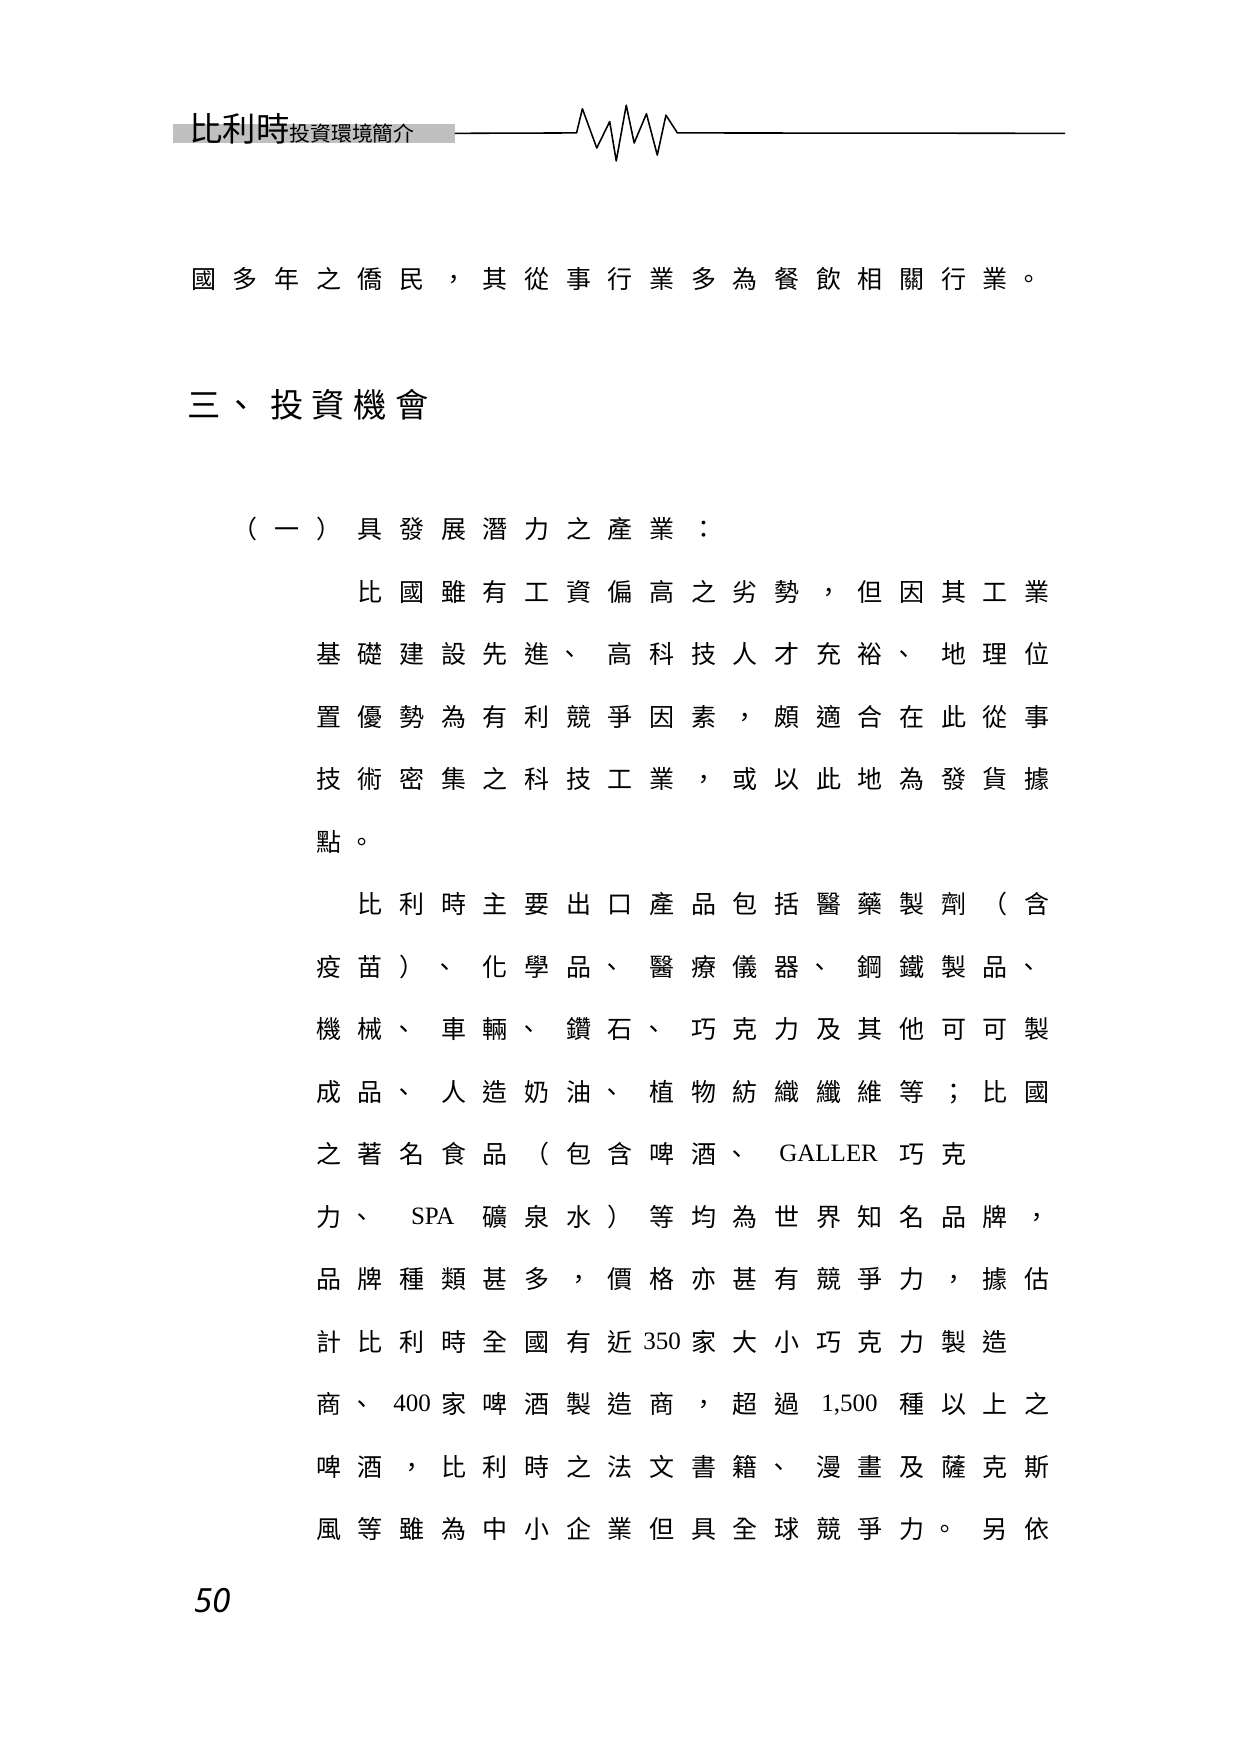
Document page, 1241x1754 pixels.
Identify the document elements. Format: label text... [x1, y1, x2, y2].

text 比國雖有工資偏高之劣勢，但因其工業基礎建設先進、高科技人才充裕、地理位置優勢為有利競爭因素，頗適合在此從事技術密集之科技工業，或以此地為發貨據點。 [281, 549, 1058, 861]
text （一）具發展潛力之產業： [207, 486, 1058, 549]
text 三、投資機會 [183, 361, 1058, 424]
text 國多年之僑民，其從事行業多為餐飲相關行業。 [183, 236, 1058, 299]
text 比利時主要出口產品包括醫藥製劑（含疫苗）、化學品、醫療儀器、鋼鐵製品、機械、車輛、鑽石、巧克力及其他可可製成品、人造奶油、植物紡織纖維等；比國之著名食品（包含啤酒、GALLER巧克力、SPA礦泉水）等均為世界知名品牌，品牌種類甚多，價格亦甚有競爭力，據估計比利時全國有近350家大小巧克力製造商、400家啤酒製造商，超過1,500種以上之啤酒，比利時之法文書籍、漫畫及薩克斯風等雖為中小企業但具全球競爭力。另依 [281, 861, 1058, 1549]
